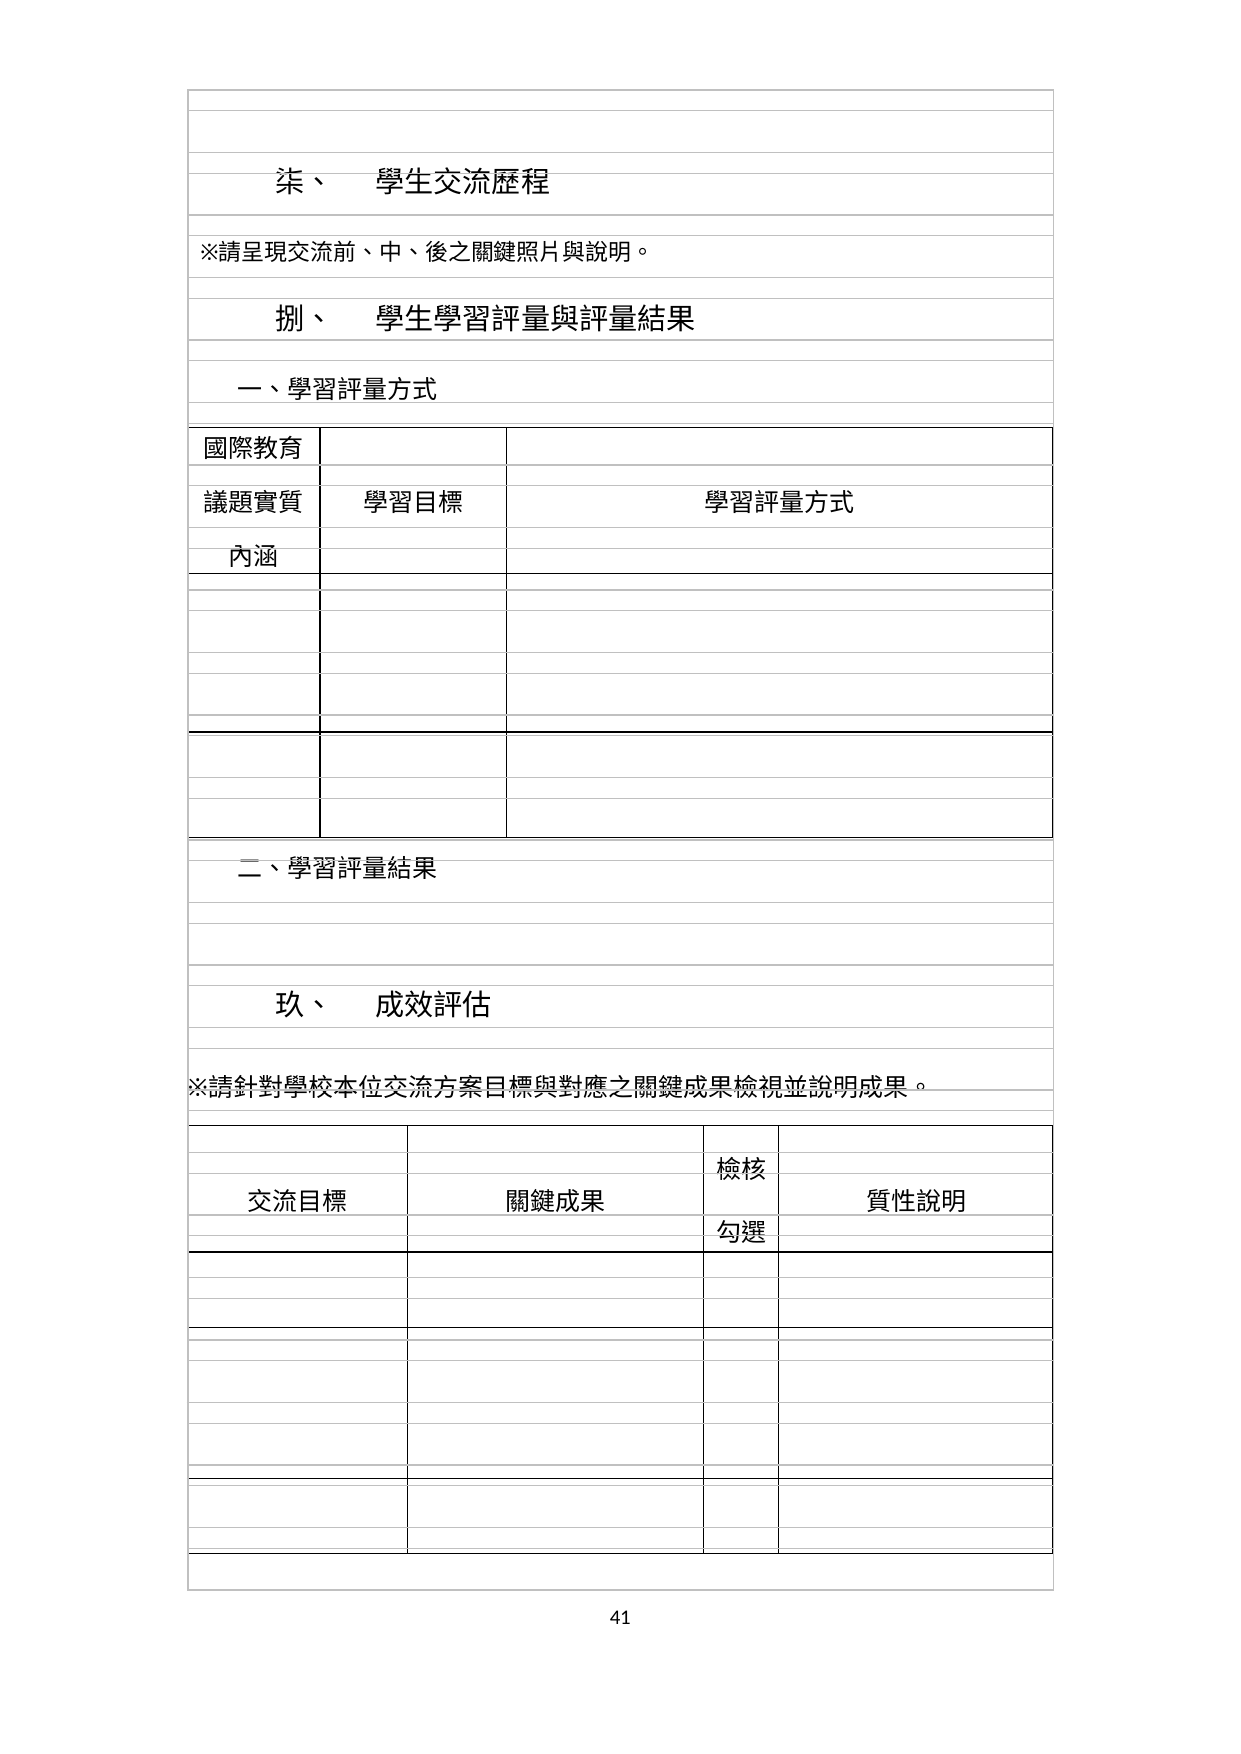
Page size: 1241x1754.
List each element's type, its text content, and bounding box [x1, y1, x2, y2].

table_cell [779, 1361, 1052, 1402]
table_header [507, 428, 1052, 464]
table_header 檢核勾選 [704, 1236, 778, 1251]
table_cell [779, 1299, 1052, 1327]
table_header [189, 1216, 407, 1235]
table_header 學習目標 [321, 486, 506, 527]
table_cell [408, 1278, 703, 1298]
table_cell [408, 1253, 703, 1277]
table_cell [321, 716, 506, 731]
table_header [507, 466, 1052, 485]
table_header [408, 1153, 703, 1173]
table_cell [779, 1528, 1052, 1548]
table_cell [189, 1486, 407, 1527]
table_cell [189, 1528, 407, 1548]
table_cell [779, 1486, 1052, 1527]
table_header 檢核勾選 [704, 1216, 778, 1235]
table_cell [189, 1341, 407, 1360]
text [200, 221, 1053, 235]
table_cell [704, 1466, 778, 1477]
text ※請針對學校本位交流方案目標與對應之關鍵成果檢視並說明成果。 [189, 1049, 1053, 1089]
table_header [779, 1126, 1052, 1152]
table_cell [704, 1528, 778, 1548]
table_header [779, 1216, 1052, 1235]
text [237, 403, 1053, 408]
table_cell [779, 1278, 1052, 1298]
table_cell [408, 1486, 703, 1527]
table_cell [408, 1361, 703, 1402]
table_cell [189, 716, 319, 731]
table_cell [408, 1403, 703, 1423]
table_cell [189, 591, 319, 610]
text 二、學習評量結果 [237, 861, 1053, 888]
table_cell [189, 574, 319, 589]
text ※請針對學校本位交流方案目標與對應之關鍵成果檢視並說明成果。 [189, 1091, 1053, 1107]
table_header 交流目標 [189, 1174, 407, 1214]
table_cell [779, 1424, 1052, 1464]
table_header [321, 466, 506, 485]
text ※請呈現交流前、中、後之關鍵照片與說明。 [200, 236, 1053, 271]
table_cell [779, 1479, 1052, 1485]
table_cell [189, 799, 319, 837]
table_cell [189, 1253, 407, 1277]
table_header [189, 1153, 407, 1173]
table_cell [779, 1341, 1052, 1360]
table_header 關鍵成果 [408, 1174, 703, 1214]
table_header [189, 466, 319, 485]
table_cell [189, 674, 319, 714]
table_cell [704, 1253, 778, 1277]
table_cell [704, 1479, 778, 1485]
text ※請針對學校本位交流方案目標與對應之關鍵成果檢視並說明成果。 [189, 1044, 1053, 1048]
table_cell [321, 591, 506, 610]
table_cell [779, 1403, 1052, 1423]
table_header [507, 528, 1052, 548]
table_cell [704, 1549, 778, 1553]
table_cell [507, 736, 1052, 777]
list [275, 153, 1053, 173]
table_cell [507, 799, 1052, 837]
table_cell [779, 1328, 1052, 1339]
table_cell [704, 1328, 778, 1339]
table_cell [321, 611, 506, 652]
table_cell [189, 1299, 407, 1327]
text [237, 841, 1053, 860]
list [275, 975, 1053, 985]
table_cell [507, 591, 1052, 610]
list 成效評估 [275, 986, 1053, 1025]
table_header [408, 1216, 703, 1235]
table_header 檢核勾選 [704, 1174, 778, 1214]
table_header 國際教育 [189, 428, 319, 464]
table_cell [408, 1479, 703, 1485]
table_header 學習評量方式 [507, 486, 1052, 527]
table_cell [321, 574, 506, 589]
table_cell [321, 799, 506, 837]
table_header [321, 428, 506, 464]
list [275, 289, 1053, 298]
table_cell [507, 611, 1052, 652]
table_cell [321, 778, 506, 798]
table_cell [189, 1361, 407, 1402]
table_cell [779, 1466, 1052, 1477]
table_cell [704, 1486, 778, 1527]
table_header [189, 528, 319, 548]
table_header 內涵 [189, 549, 319, 573]
table_header [408, 1236, 703, 1251]
table_header 檢核勾選 [704, 1126, 778, 1152]
table_cell [507, 778, 1052, 798]
table_cell [189, 778, 319, 798]
table_header [779, 1236, 1052, 1251]
table_cell [704, 1361, 778, 1402]
table_cell [189, 611, 319, 652]
table_cell [507, 653, 1052, 673]
table_cell [507, 716, 1052, 731]
table_cell [321, 674, 506, 714]
table_header [507, 549, 1052, 573]
table_cell [408, 1549, 703, 1553]
list 學生學習評量與評量結果 [275, 299, 1053, 339]
text 一、學習評量方式 [237, 361, 1053, 402]
table_header [321, 528, 506, 548]
table_cell [408, 1299, 703, 1327]
table_cell [189, 1549, 407, 1553]
table_header 檢核勾選 [704, 1153, 778, 1173]
table_cell [704, 1299, 778, 1327]
table_cell [704, 1424, 778, 1464]
table_header 議題實質 [189, 486, 319, 527]
table_cell [189, 1479, 407, 1485]
table_cell [507, 674, 1052, 714]
list 學生交流歷程 [275, 174, 1053, 202]
table_header [408, 1126, 703, 1152]
table_header [779, 1153, 1052, 1173]
table_cell [779, 1549, 1052, 1553]
table_header [189, 1126, 407, 1152]
table_cell [408, 1466, 703, 1477]
table_cell [507, 574, 1052, 589]
table_cell [189, 1466, 407, 1477]
table_cell [189, 736, 319, 777]
table_cell [408, 1341, 703, 1360]
table_cell [321, 736, 506, 777]
table_cell [189, 1424, 407, 1464]
table_cell [189, 1403, 407, 1423]
table_cell [704, 1278, 778, 1298]
table_cell [408, 1328, 703, 1339]
table_cell [779, 1253, 1052, 1277]
table_cell [189, 1328, 407, 1339]
table_cell [189, 653, 319, 673]
table_cell [408, 1528, 703, 1548]
table_header [189, 1236, 407, 1251]
table_header [321, 549, 506, 573]
table_cell [321, 653, 506, 673]
table_cell [408, 1424, 703, 1464]
table_header 質性說明 [779, 1174, 1052, 1214]
table_cell [704, 1341, 778, 1360]
table_cell [189, 1278, 407, 1298]
table_cell [704, 1403, 778, 1423]
